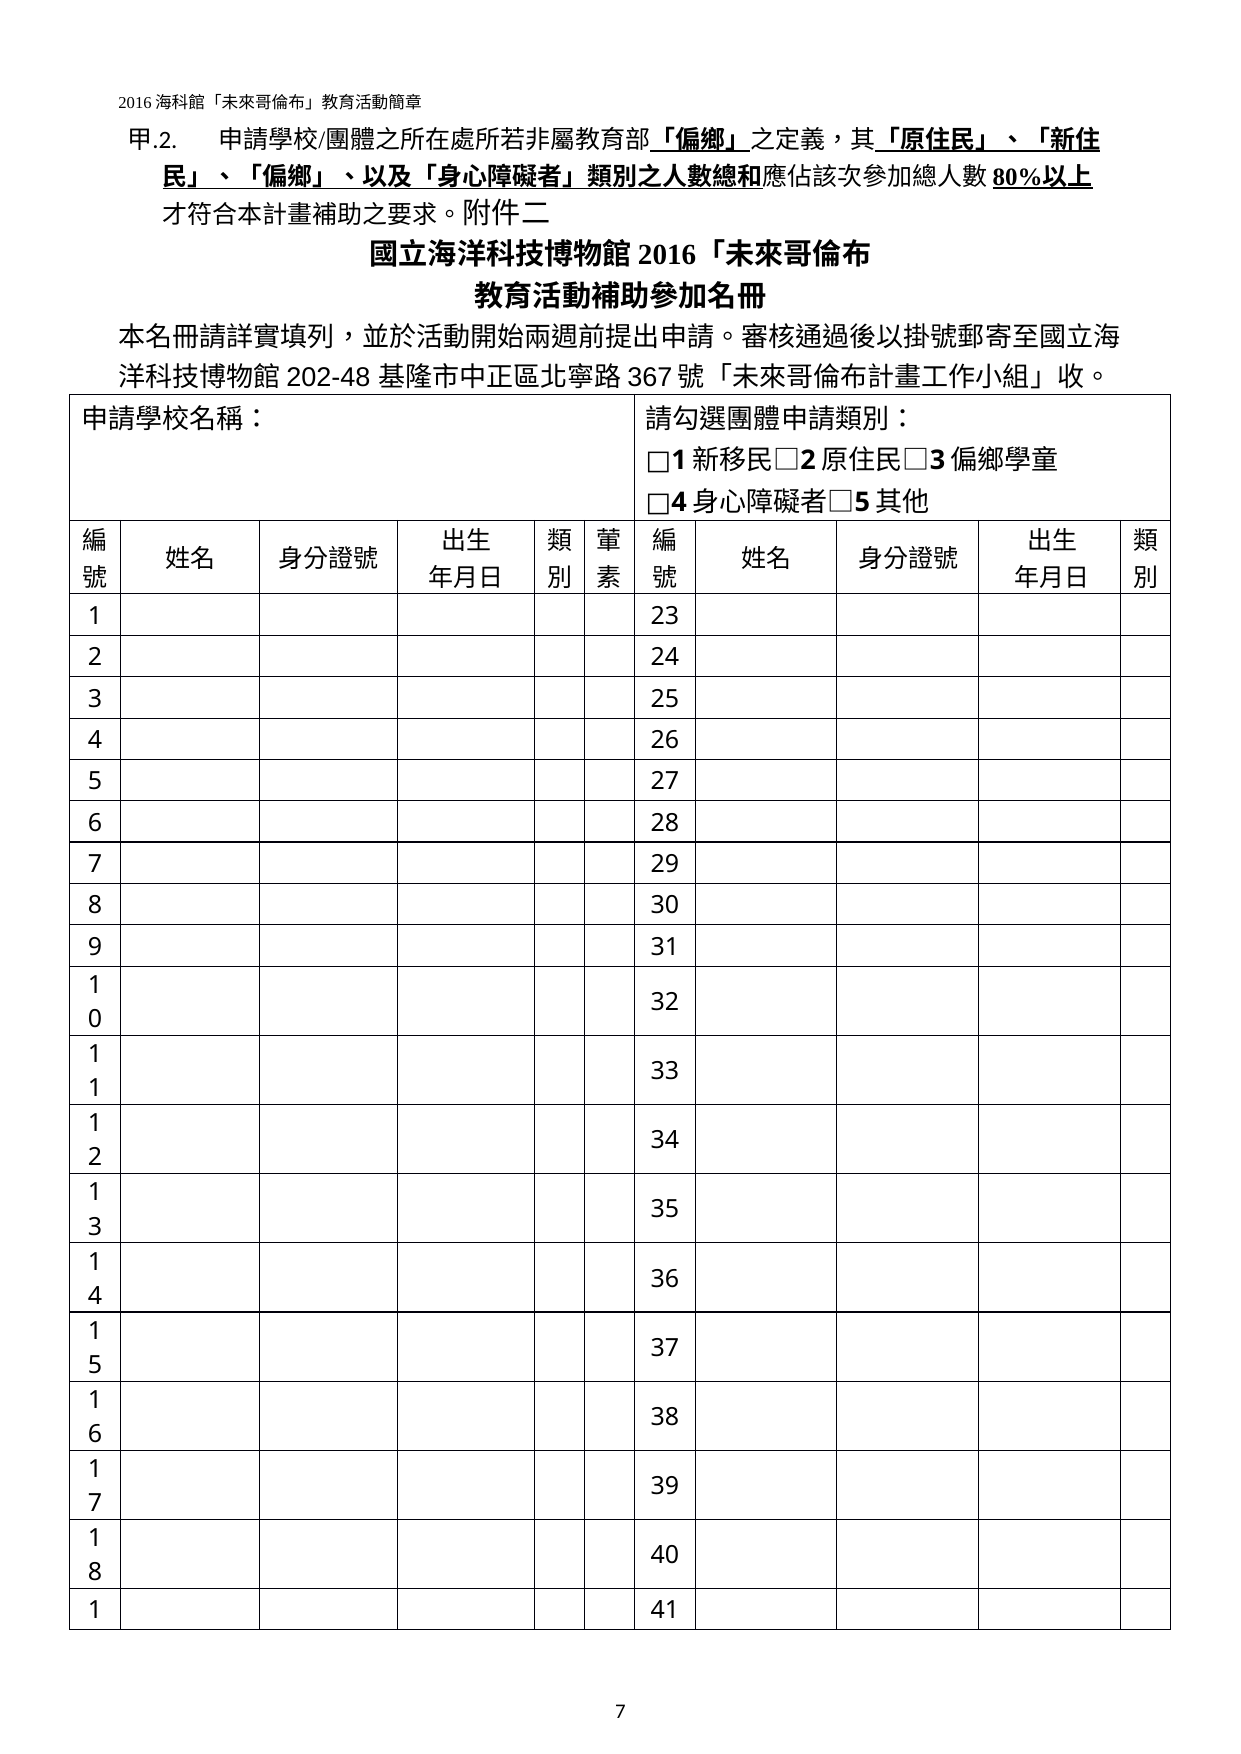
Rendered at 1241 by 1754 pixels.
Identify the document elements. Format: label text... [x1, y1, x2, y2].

table_cell [837, 1174, 978, 1242]
table_cell [585, 719, 634, 759]
table_cell [837, 719, 978, 759]
table_cell 17 [70, 1451, 120, 1519]
table_cell [535, 884, 584, 924]
table_cell [696, 801, 836, 841]
table_cell [121, 760, 259, 800]
table_cell 39 [635, 1451, 695, 1519]
table_header 申請學校名稱： [70, 395, 634, 520]
table_cell 23 [635, 594, 695, 635]
table_cell [696, 719, 836, 759]
table_cell [121, 1036, 259, 1104]
table_cell 34 [635, 1105, 695, 1173]
table_cell [1121, 1520, 1170, 1588]
table_cell [535, 1174, 584, 1242]
table_cell 1 [70, 1589, 120, 1629]
table_cell [837, 636, 978, 676]
table_cell [1121, 1174, 1170, 1242]
table_cell [260, 801, 397, 841]
table_cell [535, 1451, 584, 1519]
table_cell [535, 1382, 584, 1450]
table_cell [979, 884, 1120, 924]
table_cell 26 [635, 719, 695, 759]
table_cell 4 [70, 719, 120, 759]
table_cell [1121, 967, 1170, 1035]
table_cell [585, 1520, 634, 1588]
table_cell [585, 1105, 634, 1173]
table_cell [398, 760, 534, 800]
table_cell [398, 925, 534, 966]
table_cell [585, 1451, 634, 1519]
table_cell [398, 677, 534, 717]
table_cell [121, 843, 259, 883]
text 教育活動補助參加名冊 [118, 273, 1122, 315]
table_cell [979, 1174, 1120, 1242]
table_cell 15 [70, 1313, 120, 1381]
table_cell [398, 967, 534, 1035]
table_cell [696, 1174, 836, 1242]
table_cell [121, 594, 259, 635]
table_cell [535, 801, 584, 841]
table_cell [979, 1382, 1120, 1450]
table_cell [121, 884, 259, 924]
table_cell 身分證號 [260, 521, 397, 593]
table_cell 11 [70, 1036, 120, 1104]
table_cell [979, 1243, 1120, 1311]
table_cell [837, 925, 978, 966]
table_cell 28 [635, 801, 695, 841]
table_cell 14 [70, 1243, 120, 1311]
table_cell [837, 967, 978, 1035]
table_cell [535, 594, 584, 635]
table_cell [1121, 594, 1170, 635]
table_cell [696, 1589, 836, 1629]
table_cell 葷素 [585, 521, 634, 593]
table_cell [1121, 677, 1170, 717]
table_cell [837, 884, 978, 924]
table_cell [121, 1313, 259, 1381]
table_cell [837, 1520, 978, 1588]
table_cell 18 [70, 1520, 120, 1588]
table_cell 40 [635, 1520, 695, 1588]
table_cell [121, 1520, 259, 1588]
table_cell [398, 1451, 534, 1519]
table_cell [979, 594, 1120, 635]
table_cell 類別 [535, 521, 584, 593]
table_cell 36 [635, 1243, 695, 1311]
table_cell [260, 925, 397, 966]
table_cell [535, 677, 584, 717]
table_cell [260, 967, 397, 1035]
table_cell [837, 677, 978, 717]
table_cell [696, 1036, 836, 1104]
table_cell [696, 884, 836, 924]
table_cell [696, 843, 836, 883]
table_cell [585, 884, 634, 924]
table_cell [260, 884, 397, 924]
table_cell [121, 1451, 259, 1519]
table_cell [398, 1243, 534, 1311]
table_cell [260, 1313, 397, 1381]
table_cell [979, 1589, 1120, 1629]
table_cell [585, 636, 634, 676]
table_cell 41 [635, 1589, 695, 1629]
table_cell [398, 594, 534, 635]
table_cell 1 [70, 594, 120, 635]
table_cell [696, 1520, 836, 1588]
text 國立海洋科技博物館2016「未來哥倫布 [118, 231, 1122, 273]
table_cell [398, 636, 534, 676]
table_cell [1121, 1589, 1170, 1629]
table_cell [398, 1520, 534, 1588]
table_cell [398, 1382, 534, 1450]
table_cell [696, 967, 836, 1035]
table_cell [979, 925, 1120, 966]
table_cell [1121, 843, 1170, 883]
table_cell [837, 1036, 978, 1104]
table_cell [585, 677, 634, 717]
table_cell [585, 594, 634, 635]
table_cell [979, 801, 1120, 841]
table_cell [696, 636, 836, 676]
table_cell 25 [635, 677, 695, 717]
table_cell [696, 677, 836, 717]
table_cell [837, 843, 978, 883]
table_cell [696, 594, 836, 635]
table_cell 30 [635, 884, 695, 924]
table_cell 10 [70, 967, 120, 1035]
table_cell [696, 1382, 836, 1450]
table_cell [979, 760, 1120, 800]
list 本名冊請詳實填列，並於活動開始兩週前提出申請。審核通過後以掛號郵寄至國立海洋科技博物館202-48 基隆市中正區北寧路367號「未來哥倫布計畫工作小組」收。 [118, 315, 1122, 394]
table_cell [260, 1382, 397, 1450]
table_cell [837, 1382, 978, 1450]
table_cell 16 [70, 1382, 120, 1450]
table_cell [1121, 1313, 1170, 1381]
table_cell [837, 1589, 978, 1629]
table_cell [535, 719, 584, 759]
table_cell [121, 1174, 259, 1242]
table_cell [979, 677, 1120, 717]
table_cell [121, 801, 259, 841]
table_cell [979, 1036, 1120, 1104]
table_cell [260, 719, 397, 759]
table_cell 2 [70, 636, 120, 676]
table_cell [1121, 719, 1170, 759]
table_cell [121, 719, 259, 759]
table_cell [837, 1451, 978, 1519]
table_cell [260, 760, 397, 800]
table_cell 29 [635, 843, 695, 883]
table_cell [535, 636, 584, 676]
table_cell 37 [635, 1313, 695, 1381]
table_cell [121, 1105, 259, 1173]
table_cell [535, 967, 584, 1035]
table_cell [837, 1105, 978, 1173]
table_cell [837, 594, 978, 635]
table_cell 9 [70, 925, 120, 966]
table_cell [121, 1382, 259, 1450]
table_cell [398, 801, 534, 841]
table_cell 32 [635, 967, 695, 1035]
table_cell [979, 967, 1120, 1035]
table_cell [121, 1243, 259, 1311]
table_cell 13 [70, 1174, 120, 1242]
table_cell [837, 1313, 978, 1381]
table_cell 8 [70, 884, 120, 924]
table_cell [1121, 801, 1170, 841]
table_cell [1121, 884, 1170, 924]
table_cell [535, 1243, 584, 1311]
table_cell [585, 1174, 634, 1242]
table_cell [260, 1174, 397, 1242]
table_cell 24 [635, 636, 695, 676]
table_cell [535, 843, 584, 883]
table_cell 姓名 [121, 521, 259, 593]
table_cell [535, 1105, 584, 1173]
table_cell [121, 967, 259, 1035]
table_cell 出生 年月日 [979, 521, 1120, 593]
table_cell [1121, 760, 1170, 800]
table_cell [260, 1451, 397, 1519]
table_cell [535, 1313, 584, 1381]
table_cell [979, 1451, 1120, 1519]
table_cell 3 [70, 677, 120, 717]
table_cell 7 [70, 843, 120, 883]
table_cell [260, 1243, 397, 1311]
table_cell [979, 1105, 1120, 1173]
table_cell [979, 1520, 1120, 1588]
table_cell [260, 1105, 397, 1173]
table_cell [260, 636, 397, 676]
table_cell [398, 843, 534, 883]
table_cell [585, 801, 634, 841]
table_header 請勾選團體申請類別： □1新移民□2原住民□3偏鄉學童 □4身心障礙者□5其他 [635, 395, 1170, 520]
table_cell 27 [635, 760, 695, 800]
table_cell 出生 年月日 [398, 521, 534, 593]
list 申請學校/團體之所在處所若非屬教育部「偏鄉」之定義，其「原住民」、「新住民」、「偏鄉」、以及「身心障礙者」類別之人數總和應佔該次參加總人數80%以上才符合本計畫補助之要求。附件二 [127, 118, 1108, 231]
table_cell [1121, 1105, 1170, 1173]
table_cell [585, 1243, 634, 1311]
table_cell [979, 719, 1120, 759]
table_cell [260, 1520, 397, 1588]
table_cell [398, 1174, 534, 1242]
table_cell 31 [635, 925, 695, 966]
table_cell [696, 925, 836, 966]
table_cell 類別 [1121, 521, 1170, 593]
table_cell 編號 [70, 521, 120, 593]
table_cell [398, 1105, 534, 1173]
table_cell [398, 884, 534, 924]
table_cell [837, 760, 978, 800]
table_cell [696, 1313, 836, 1381]
table_cell [398, 1036, 534, 1104]
table_cell [398, 1589, 534, 1629]
table_cell [1121, 1036, 1170, 1104]
table_cell [1121, 1451, 1170, 1519]
table_cell 身分證號 [837, 521, 978, 593]
table_cell [1121, 1243, 1170, 1311]
table_cell [121, 925, 259, 966]
table_cell [260, 1589, 397, 1629]
table_cell [535, 1589, 584, 1629]
table_cell [535, 925, 584, 966]
table_cell [696, 1105, 836, 1173]
table_cell [260, 843, 397, 883]
table_cell [260, 677, 397, 717]
table_cell [121, 636, 259, 676]
table_cell [121, 1589, 259, 1629]
table_cell [535, 1520, 584, 1588]
table_cell [585, 925, 634, 966]
table_cell [535, 1036, 584, 1104]
table_cell [837, 1243, 978, 1311]
table_cell [979, 843, 1120, 883]
table_cell 33 [635, 1036, 695, 1104]
table_cell [398, 1313, 534, 1381]
table_cell [121, 677, 259, 717]
table_cell [260, 1036, 397, 1104]
table_cell [585, 843, 634, 883]
table_cell [585, 760, 634, 800]
table_cell [585, 1313, 634, 1381]
table_cell [696, 1451, 836, 1519]
table_cell 35 [635, 1174, 695, 1242]
table_cell [260, 594, 397, 635]
table_cell [1121, 636, 1170, 676]
table_cell 38 [635, 1382, 695, 1450]
table_cell 姓名 [696, 521, 836, 593]
table_cell [696, 760, 836, 800]
table_cell [585, 1589, 634, 1629]
table_cell [696, 1243, 836, 1311]
table_cell [837, 801, 978, 841]
table_cell [1121, 925, 1170, 966]
table_cell 12 [70, 1105, 120, 1173]
table_cell [979, 1313, 1120, 1381]
table_cell [1121, 1382, 1170, 1450]
table_cell [585, 1036, 634, 1104]
table_cell [535, 760, 584, 800]
table_cell [398, 719, 534, 759]
table_cell [585, 967, 634, 1035]
table_cell 編號 [635, 521, 695, 593]
table_cell [585, 1382, 634, 1450]
table_cell 6 [70, 801, 120, 841]
table_cell 5 [70, 760, 120, 800]
table_cell [979, 636, 1120, 676]
